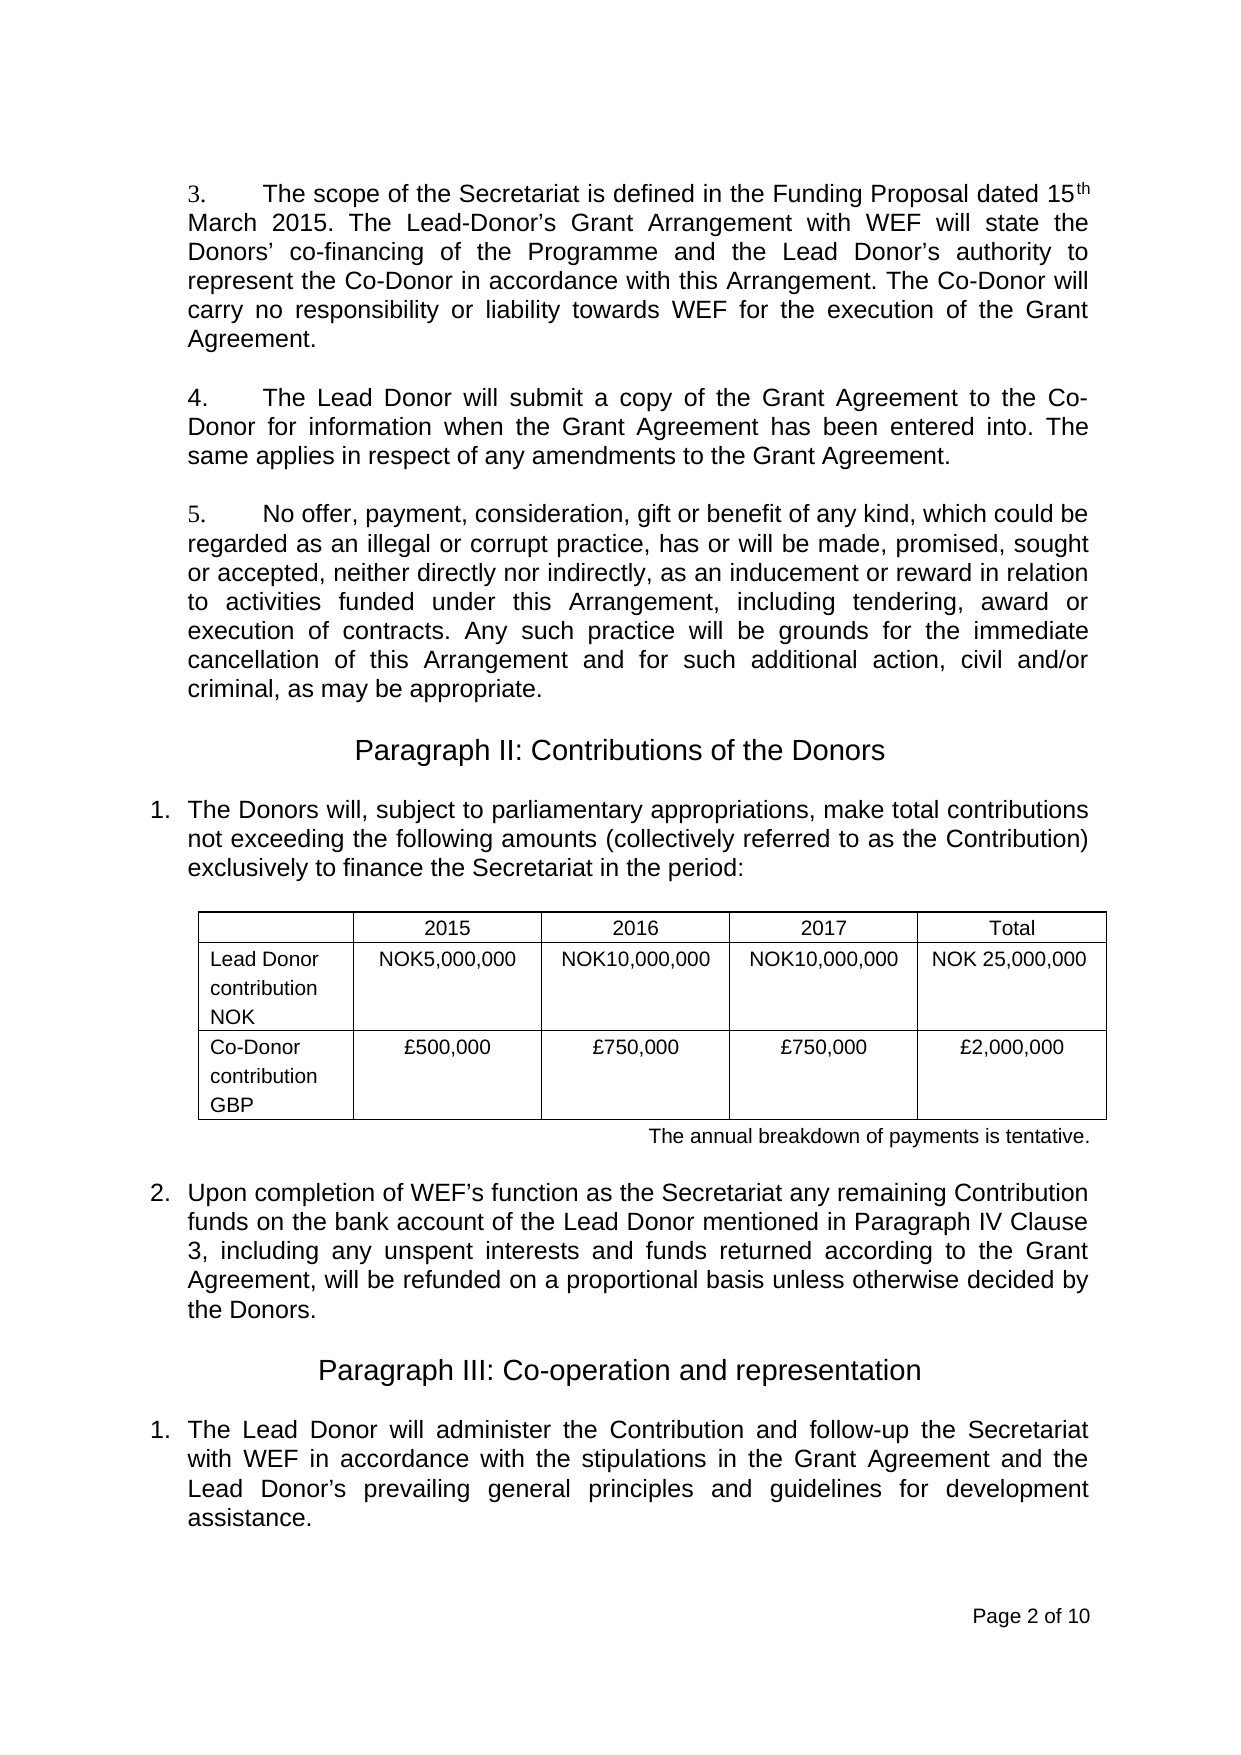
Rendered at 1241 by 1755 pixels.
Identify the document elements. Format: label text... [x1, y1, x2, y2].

table_cell £750,000 [730, 1031, 917, 1119]
table_cell NOK5,000,000 [354, 943, 541, 1030]
table_header 2017 [730, 913, 917, 942]
table_header 2015 [354, 913, 541, 942]
list Upon completion of WEF’s function as the Secretariat any remaining Contribution funds on the bank account of the Lead Donor mentioned in Paragraph IV Clause 3, including any unspent interests and funds returned according to the Grant Agreement, will be refunded on a proportional basis unless otherwise decided by the Donors. [150, 1178, 1090, 1324]
table_cell NOK 25,000,000 [918, 943, 1106, 1030]
list The Lead Donor will submit a copy of the Grant Agreement to the Co-Donor for information when the Grant Agreement has been entered into. The same applies in respect of any amendments to the Grant Agreement. [187, 383, 1090, 470]
list The scope of the Secretariat is defined in the Funding Proposal dated 15th March 2015. The Lead-Donor’s Grant Arrangement with WEF will state the Donors’ co-financing of the Programme and the Lead Donor’s authority to represent the Co-Donor in accordance with this Arrangement. The Co-Donor will carry no responsibility or liability towards WEF for the execution of the Grant Agreement. [187, 179, 1090, 354]
list No offer, payment, consideration, gift or benefit of any kind, which could be regarded as an illegal or corrupt practice, has or will be made, promised, sought or accepted, neither directly nor indirectly, as an inducement or reward in relation to activities funded under this Arrangement, including tendering, award or execution of contracts. Any such practice will be grounds for the immediate cancellation of this Arrangement and for such additional action, civil and/or criminal, as may be appropriate. [187, 499, 1090, 704]
table_cell £2,000,000 [918, 1031, 1106, 1119]
table_cell Co-Donor contribution GBP [199, 1031, 353, 1119]
table_cell Lead Donor contribution NOK [199, 943, 353, 1030]
list The Lead Donor will administer the Contribution and follow-up the Secretariat with WEF in accordance with the stipulations in the Grant Agreement and the Lead Donor’s prevailing general principles and guidelines for development assistance. [150, 1415, 1090, 1532]
table_header 2016 [542, 913, 729, 942]
table_header [199, 913, 353, 942]
table_cell £750,000 [542, 1031, 729, 1119]
table_cell NOK10,000,000 [730, 943, 917, 1030]
text The annual breakdown of payments is tentative. [150, 1120, 1090, 1149]
list The Donors will, subject to parliamentary appropriations, make total contributions not exceeding the following amounts (collectively referred to as the Contribution) exclusively to finance the Secretariat in the period: [150, 795, 1090, 882]
table_header Total [918, 913, 1106, 942]
table_cell £500,000 [354, 1031, 541, 1119]
text Paragraph III: Co-operation and representation [150, 1353, 1090, 1386]
text Paragraph II: Contributions of the Donors [150, 732, 1090, 766]
table_cell NOK10,000,000 [542, 943, 729, 1030]
